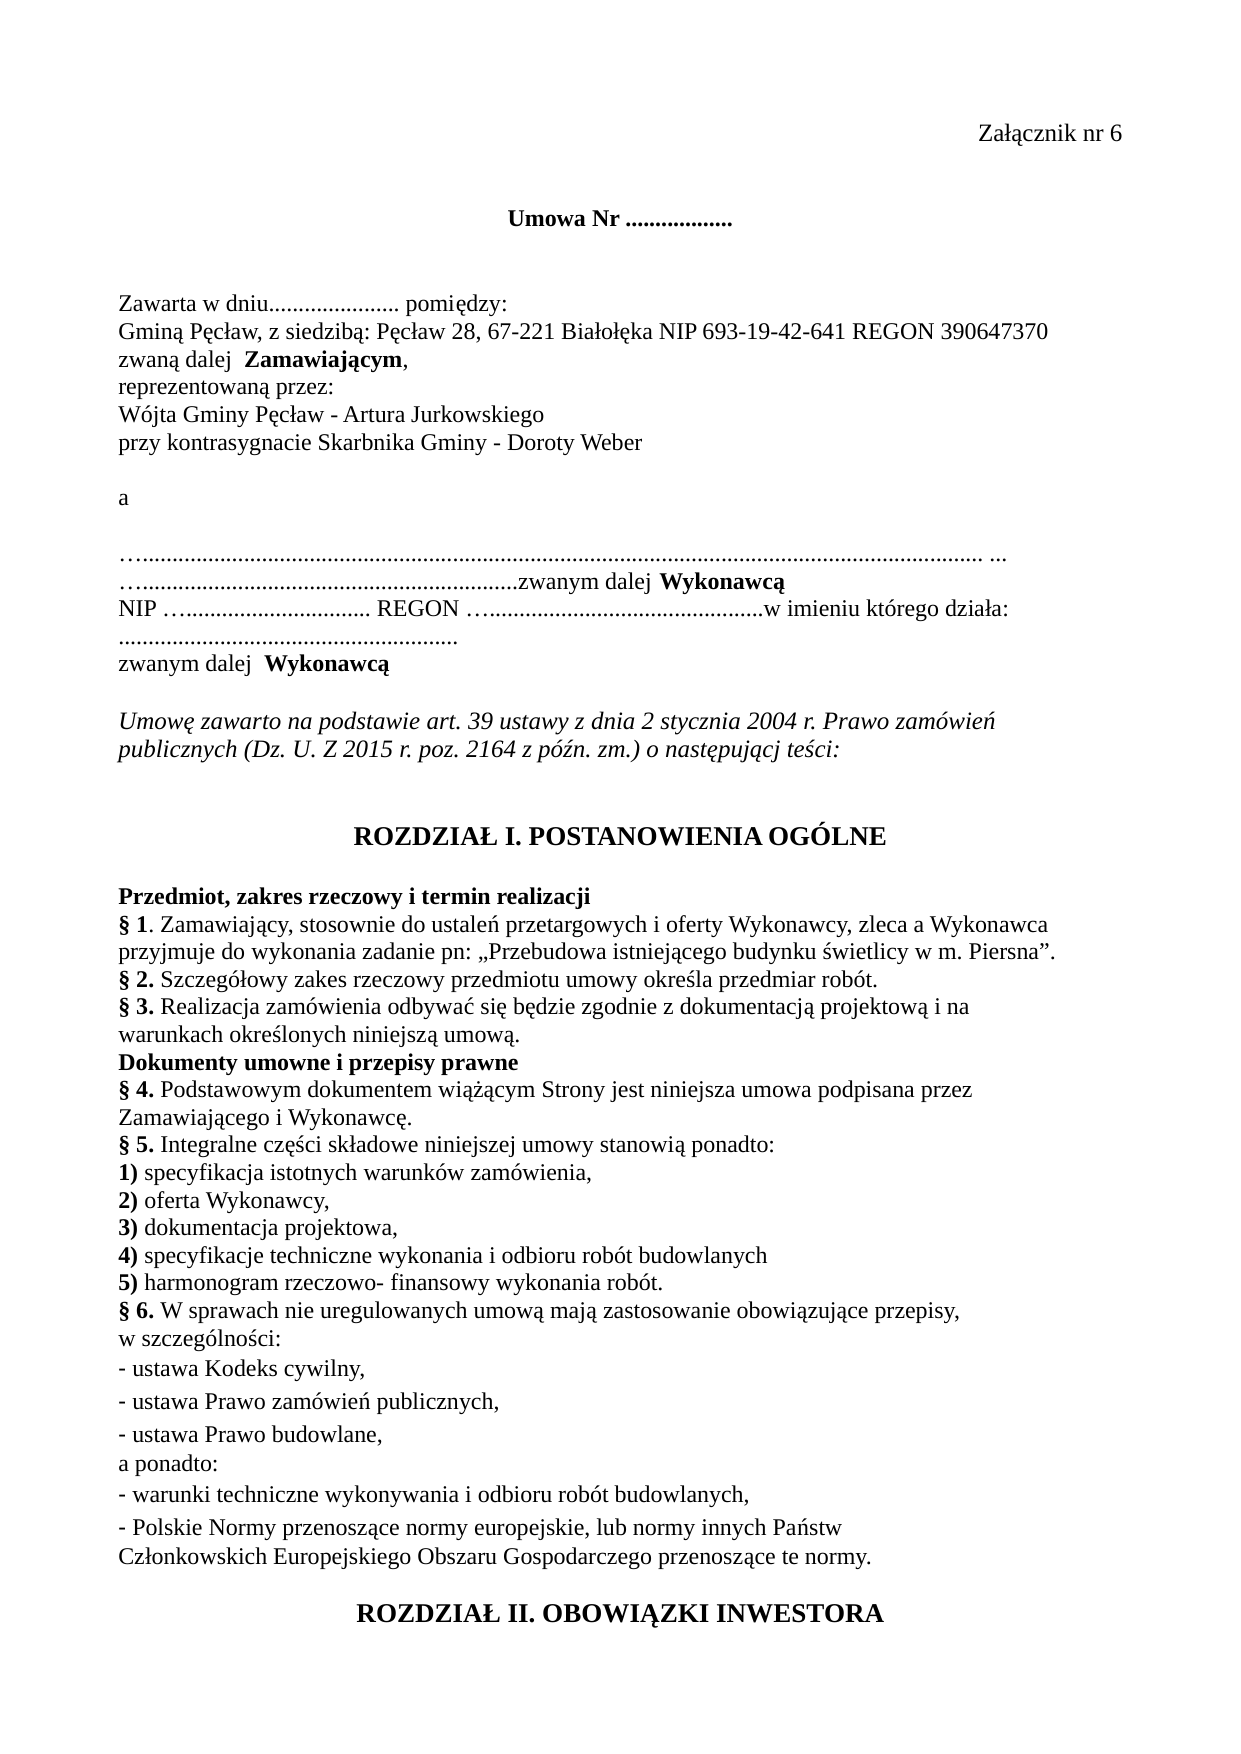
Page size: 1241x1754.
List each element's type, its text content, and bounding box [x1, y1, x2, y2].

text - Polskie Normy przenoszące normy europejskie, lub normy innych Państw [118, 1509, 1122, 1542]
text reprezentowaną przez: [118, 372, 1122, 400]
text - ustawa Prawo zamówień publicznych, [118, 1384, 1122, 1416]
text Gminą Pęcław, z siedzibą: Pęcław 28, 67-221 Białołęka NIP 693-19-42-641 REGON 390647370 [118, 317, 1122, 345]
text - warunki techniczne wykonywania i odbioru robót budowlanych, [118, 1477, 1122, 1509]
text - ustawa Prawo budowlane, [118, 1416, 1122, 1449]
text a [118, 483, 1122, 510]
text w szczególności: [118, 1324, 1122, 1351]
text przyjmuje do wykonania zadanie pn: „Przebudowa istniejącego budynku świetlicy w m. Piersna”. [118, 937, 1122, 965]
text Zawarta w dniu...................... pomiędzy: [118, 289, 1122, 317]
text warunkach określonych niniejszą umową. [118, 1020, 1122, 1048]
text - ustawa Kodeks cywilny, [118, 1351, 1122, 1384]
text § 6. W sprawach nie uregulowanych umową mają zastosowanie obowiązujące przepisy, [118, 1296, 1122, 1324]
text ......................................................... [118, 622, 1122, 649]
text …............................................................................................................................................. ... [118, 539, 1122, 567]
text Załącznik nr 6 [118, 118, 1122, 147]
text § 2. Szczegółowy zakes rzeczowy przedmiotu umowy określa przedmiar robót. [118, 965, 1122, 992]
text Zamawiającego i Wykonawcę. [118, 1103, 1122, 1130]
text 5) harmonogram rzeczowo- finansowy wykonania robót. [118, 1268, 1122, 1296]
text Umowa Nr .................. [118, 204, 1122, 232]
text Przedmiot, zakres rzeczowy i termin realizacji [118, 882, 1122, 909]
text Członkowskich Europejskiego Obszaru Gospodarczego przenoszące te normy. [118, 1542, 1122, 1569]
text 3) dokumentacja projektowa, [118, 1213, 1122, 1241]
text Dokumenty umowne i przepisy prawne [118, 1048, 1122, 1075]
text …...............................................................zwanym dalej Wykonawcą [118, 567, 1122, 594]
text 1) specyfikacja istotnych warunków zamówienia, [118, 1158, 1122, 1186]
text 2) oferta Wykonawcy, [118, 1186, 1122, 1213]
text przy kontrasygnacie Skarbnika Gminy - Doroty Weber [118, 427, 1122, 455]
text ROZDZIAŁ I. POSTANOWIENIA OGÓLNE [118, 820, 1122, 851]
text § 3. Realizacja zamówienia odbywać się będzie zgodnie z dokumentacją projektową i na [118, 992, 1122, 1020]
text § 4. Podstawowym dokumentem wiążącym Strony jest niniejsza umowa podpisana przez [118, 1075, 1122, 1103]
text § 1. Zamawiający, stosownie do ustaleń przetargowych i oferty Wykonawcy, zleca a Wykonawca [118, 909, 1122, 937]
text § 5. Integralne części składowe niniejszej umowy stanowią ponadto: [118, 1130, 1122, 1158]
text ROZDZIAŁ II. OBOWIĄZKI INWESTORA [118, 1597, 1122, 1628]
text a ponadto: [118, 1449, 1122, 1477]
text Umowę zawarto na podstawie art. 39 ustawy z dnia 2 stycznia 2004 r. Prawo zamówień publicznych (Dz. U. Z 2015 r. poz. 2164 z późn. zm.) o następującj teści: [118, 706, 1122, 763]
text Wójta Gminy Pęcław - Artura Jurkowskiego [118, 400, 1122, 427]
text NIP …............................... REGON …..............................................w imieniu którego działa: [118, 594, 1122, 622]
text 4) specyfikacje techniczne wykonania i odbioru robót budowlanych [118, 1241, 1122, 1268]
text zwanym dalej Wykonawcą [118, 649, 1122, 677]
text zwaną dalej Zamawiającym, [118, 345, 1122, 372]
